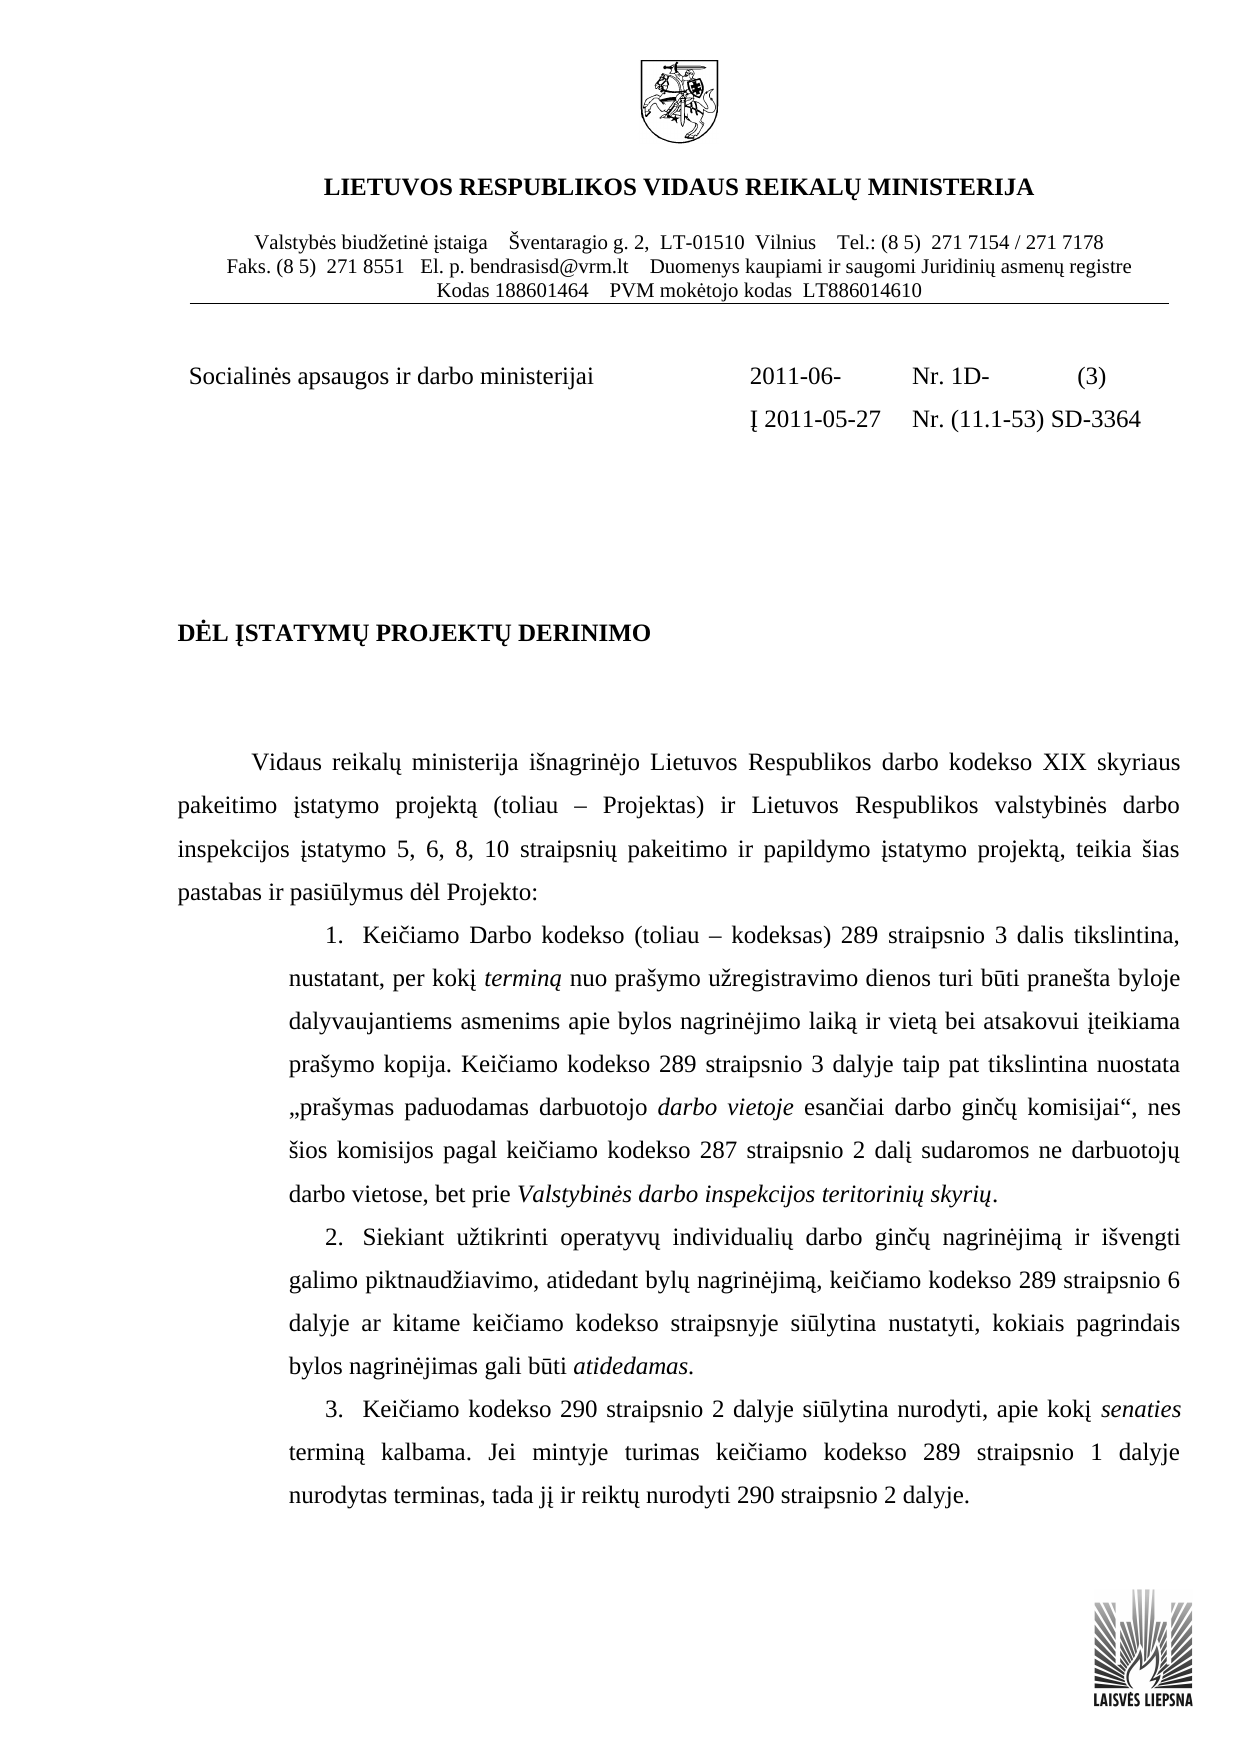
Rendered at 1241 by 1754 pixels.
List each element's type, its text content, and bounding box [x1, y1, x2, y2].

table_header Socialinės apsaugos ir darbo ministerijai [177, 361, 661, 490]
table_header [714, 361, 738, 490]
table_header [661, 361, 714, 490]
text LIETUVOS RESPUBLIKOS VIDAUS REIKALŲ MINISTERIJA [177, 172, 1181, 201]
table_cell [220, 490, 245, 618]
table_cell [177, 490, 220, 618]
table_header 2011-06- Į 2011-05-27 [738, 361, 901, 490]
table_cell [420, 490, 714, 618]
table_cell [276, 490, 419, 618]
table_cell [245, 490, 276, 618]
text Vidaus reikalų ministerija išnagrinėjo Lietuvos Respublikos darbo kodekso XIX skyriaus pakeitimo įstatymo projektą (toliau – Projektas) ir Lietuvos Respublikos valstybinės darbo inspekcijos įstatymo 5, 6, 8, 10 straipsnių pakeitimo ir papildymo įstatymo projektą, teikia šias pastabas ir pasiūlymus dėl Projekto: [177, 747, 1181, 906]
table_cell [1169, 490, 1240, 618]
table_cell [901, 490, 1169, 618]
list Keičiamo kodekso 290 straipsnio 2 dalyje siūlytina nurodyti, apie kokį senaties terminą kalbama. Jei mintyje turimas keičiamo kodekso 289 straipsnio 1 dalyje nurodytas terminas, tada jį ir reiktų nurodyti 290 straipsnio 2 dalyje. [251, 1394, 1181, 1509]
table_header ) [1169, 361, 1240, 490]
table_header Nr. 1D- (3) Nr. (11.1-53) SD-3364 [901, 361, 1169, 490]
list Siekiant užtikrinti operatyvų individualių darbo ginčų nagrinėjimą ir išvengti galimo piktnaudžiavimo, atidedant bylų nagrinėjimą, keičiamo kodekso 289 straipsnio 6 dalyje ar kitame keičiamo kodekso straipsnyje siūlytina nustatyti, kokiais pagrindais bylos nagrinėjimas gali būti atidedamas. [251, 1222, 1181, 1380]
text DĖL ĮSTATYMŲ PROJEKTŲ DERINIMO [177, 618, 1181, 647]
table_header Valstybės biudžetinė įstaiga Šventaragio g. 2, LT-01510 Vilnius Tel.: (8 5) 271 7154 / 271 7178 Faks. (8 5) 271 8551 El. p. bendrasisd@vrm.lt Duomenys kaupiami ir saugomi Juridinių asmenų registre Kodas 188601464 PVM mokėtojo kodas LT886014610 [190, 230, 1169, 302]
list Keičiamo Darbo kodekso (toliau – kodeksas) 289 straipsnio 3 dalis tikslintina, nustatant, per kokį terminą nuo prašymo užregistravimo dienos turi būti pranešta byloje dalyvaujantiems asmenims apie bylos nagrinėjimo laiką ir vietą bei atsakovui įteikiama prašymo kopija. Keičiamo kodekso 289 straipsnio 3 dalyje taip pat tikslintina nuostata „prašymas paduodamas darbuotojo darbo vietoje esančiai darbo ginčų komisijai“, nes šios komisijos pagal keičiamo kodekso 287 straipsnio 2 dalį sudaromos ne darbuotojų darbo vietose, bet prie Valstybinės darbo inspekcijos teritorinių skyrių. [251, 920, 1181, 1207]
table_cell [714, 490, 738, 618]
table_cell [738, 490, 901, 618]
